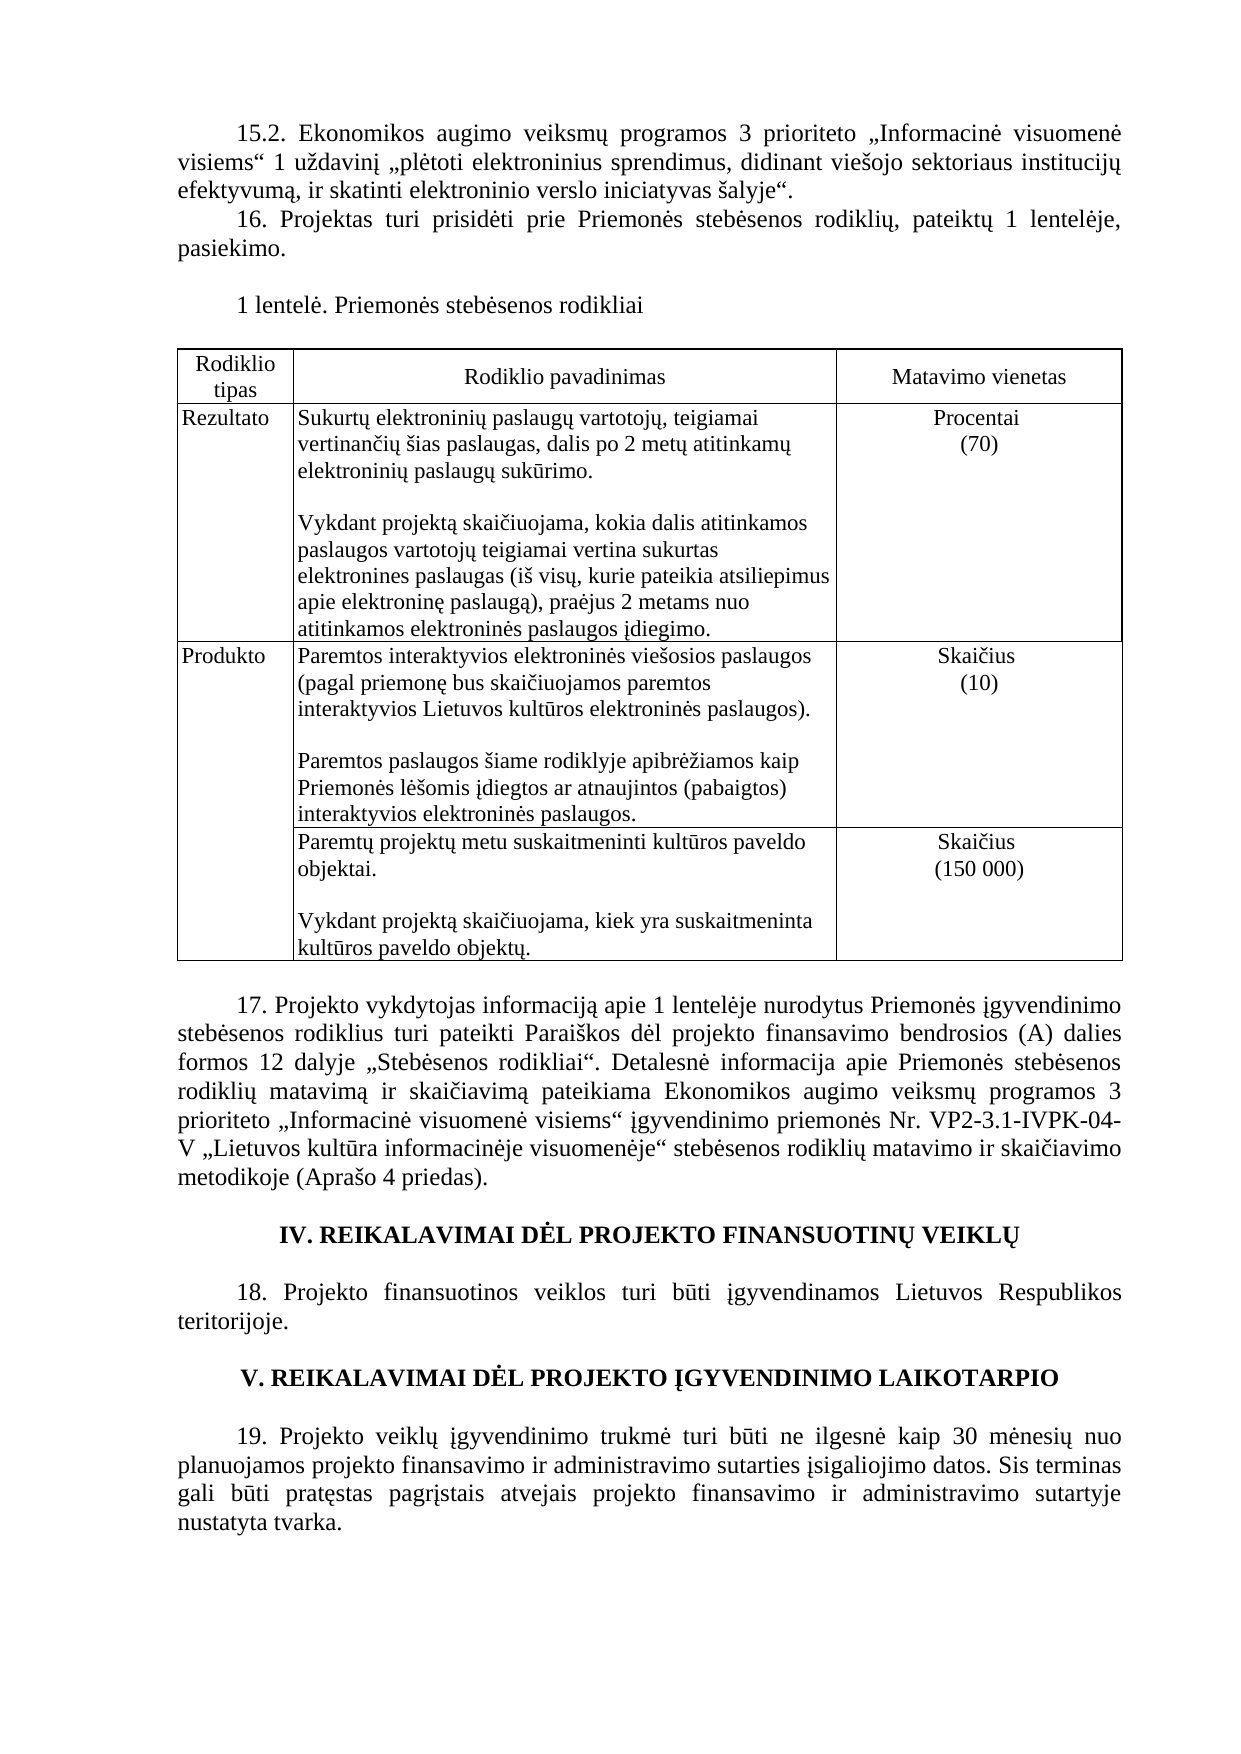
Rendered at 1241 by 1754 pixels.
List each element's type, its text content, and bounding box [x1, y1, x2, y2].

table_cell Sukurtų elektroninių paslaugų vartotojų, teigiamai vertinančių šias paslaugas, dalis po 2 metų atitinkamų elektroninių paslaugų sukūrimo. Vykdant projektą skaičiuojama, kokia dalis atitinkamos paslaugos vartotojų teigiamai vertina sukurtas elektronines paslaugas (iš visų, kurie pateikia atsiliepimus apie elektroninę paslaugą), praėjus 2 metams nuo atitinkamos elektroninės paslaugos įdiegimo. [294, 404, 836, 641]
table_cell Procentai (70) [837, 404, 1121, 641]
text V. REIKALAVIMAI DĖL PROJEKTO ĮGYVENDINIMO LAIKOTARPIO [177, 1363, 1122, 1392]
table_header Rodiklio pavadinimas [294, 350, 836, 402]
text IV. REIKALAVIMAI DĖL PROJEKTO FINANSUOTINŲ VEIKLŲ [177, 1220, 1122, 1248]
text 1 lentelė. Priemonės stebėsenos rodikliai [177, 291, 1122, 319]
table_cell Produkto [178, 642, 293, 960]
table_cell Skaičius (150 000) [837, 828, 1122, 960]
text 16. Projektas turi prisidėti prie Priemonės stebėsenos rodiklių, pateiktų 1 lentelėje, pasiekimo. [177, 204, 1122, 262]
table_cell Skaičius (10) [837, 642, 1122, 827]
text 15.2. Ekonomikos augimo veiksmų programos 3 prioriteto „Informacinė visuomenė visiems“ 1 uždavinį „plėtoti elektroninius sprendimus, didinant viešojo sektoriaus institucijų efektyvumą, ir skatinti elektroninio verslo iniciatyvas šalyje“. [177, 118, 1122, 204]
text 19. Projekto veiklų įgyvendinimo trukmė turi būti ne ilgesnė kaip 30 mėnesių nuo planuojamos projekto finansavimo ir administravimo sutarties įsigaliojimo datos. Sis terminas gali būti pratęstas pagrįstais atvejais projekto finansavimo ir administravimo sutartyje nustatyta tvarka. [177, 1421, 1122, 1536]
table_header Matavimo vienetas [837, 350, 1121, 402]
text 18. Projekto finansuotinos veiklos turi būti įgyvendinamos Lietuvos Respublikos teritorijoje. [177, 1277, 1122, 1335]
table_header Rodiklio tipas [178, 350, 293, 402]
table_cell Paremtos interaktyvios elektroninės viešosios paslaugos (pagal priemonę bus skaičiuojamos paremtos interaktyvios Lietuvos kultūros elektroninės paslaugos). Paremtos paslaugos šiame rodiklyje apibrėžiamos kaip Priemonės lėšomis įdiegtos ar atnaujintos (pabaigtos) interaktyvios elektroninės paslaugos. [294, 642, 836, 827]
text 17. Projekto vykdytojas informaciją apie 1 lentelėje nurodytus Priemonės įgyvendinimo stebėsenos rodiklius turi pateikti Paraiškos dėl projekto finansavimo bendrosios (A) dalies formos 12 dalyje „Stebėsenos rodikliai“. Detalesnė informacija apie Priemonės stebėsenos rodiklių matavimą ir skaičiavimą pateikiama Ekonomikos augimo veiksmų programos 3 prioriteto „Informacinė visuomenė visiems“ įgyvendinimo priemonės Nr. VP2-3.1-IVPK-04-V „Lietuvos kultūra informacinėje visuomenėje“ stebėsenos rodiklių matavimo ir skaičiavimo metodikoje (Aprašo 4 priedas). [177, 990, 1122, 1191]
table_cell Rezultato [178, 404, 293, 641]
table_cell Paremtų projektų metu suskaitmeninti kultūros paveldo objektai. Vykdant projektą skaičiuojama, kiek yra suskaitmeninta kultūros paveldo objektų. [294, 828, 836, 960]
